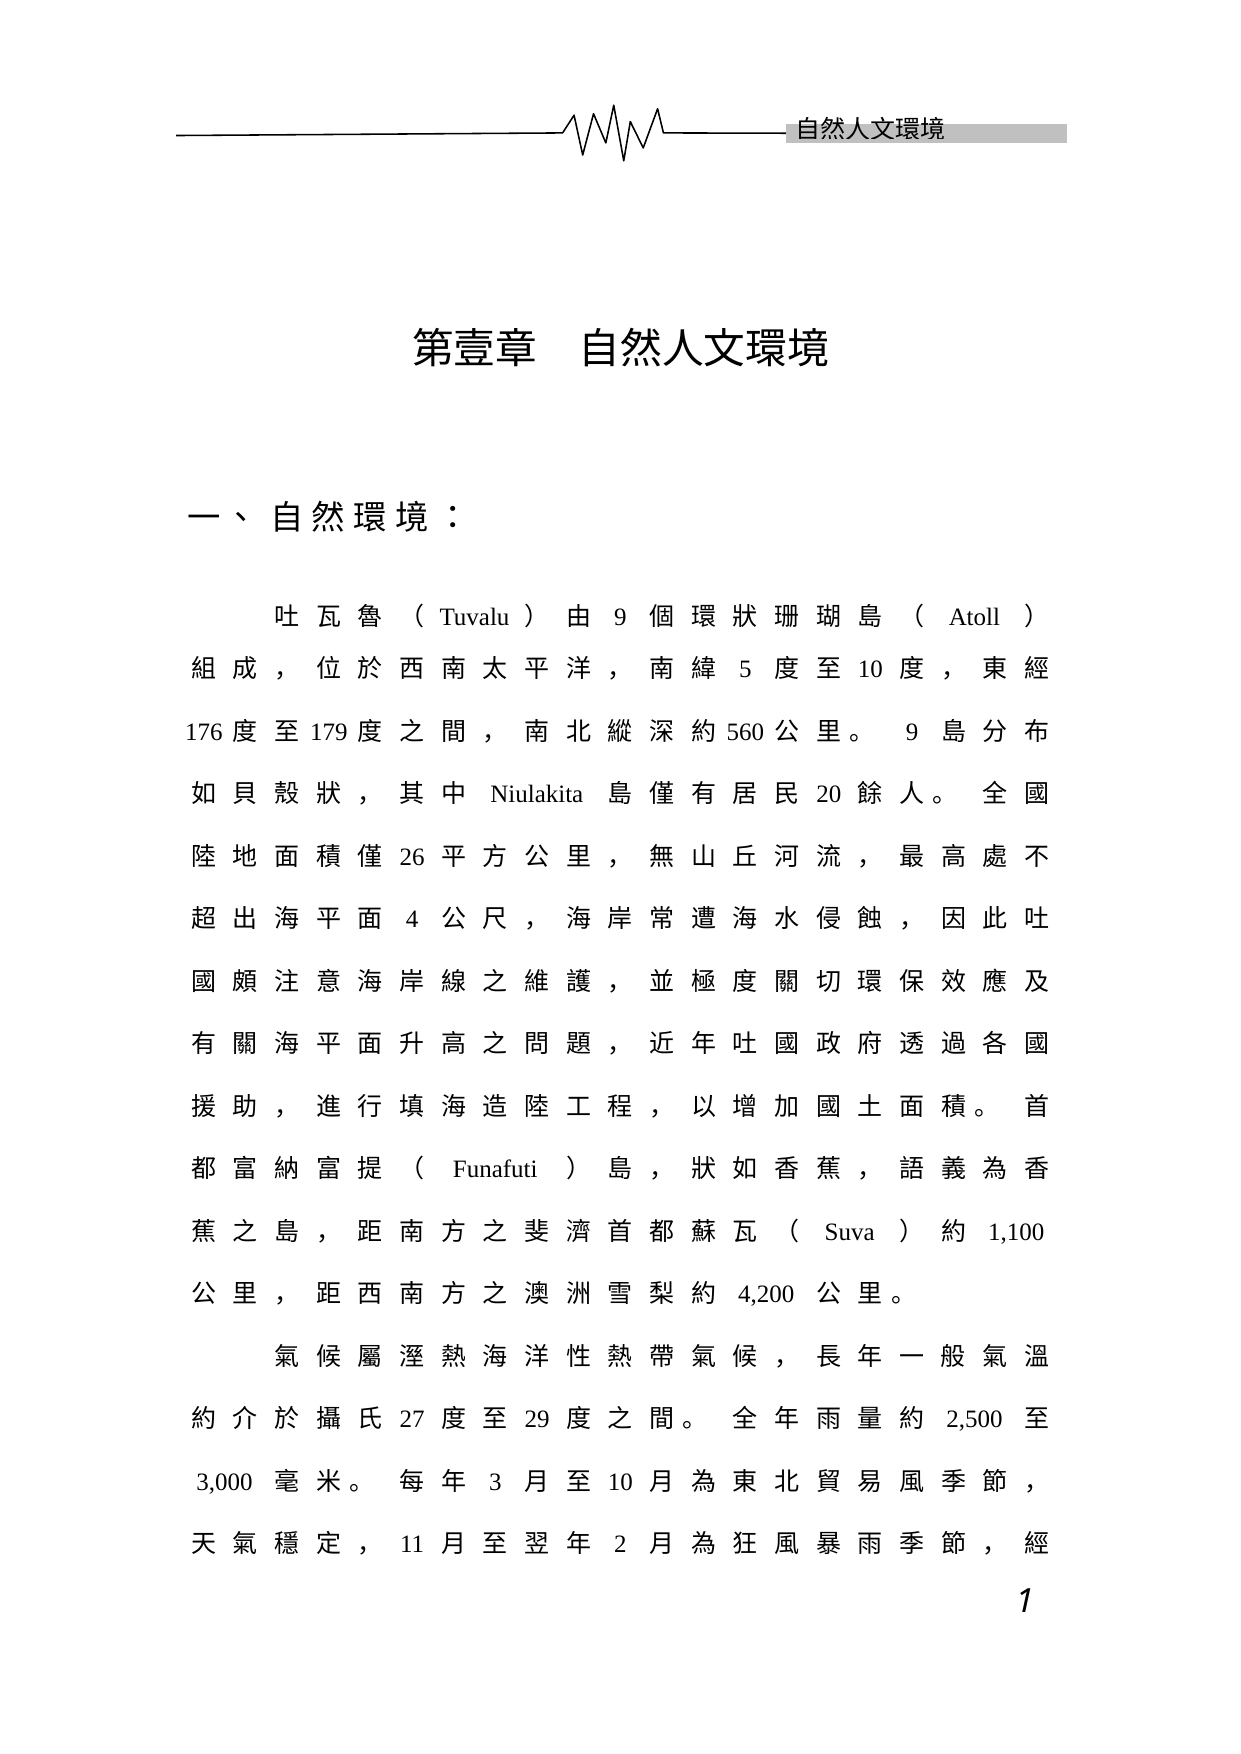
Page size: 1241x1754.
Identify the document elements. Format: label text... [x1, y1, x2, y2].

text 第壹章 自然人文環境 [183, 304, 1058, 366]
text 一、自然環境： [183, 473, 1058, 536]
text 氣候屬溼熱海洋性熱帶氣候，長年一般氣溫約介於攝氏27度至29度之間。全年雨量約2,500至3,000毫米。每年3月至10月為東北貿易風季節，天氣穩定，11月至翌年2月為狂風暴雨季節，經 [183, 1313, 1058, 1563]
text 吐瓦魯（Tuvalu）由9個環狀珊瑚島（Atoll）組成，位於西南太平洋，南緯5度至10度，東經176度至179度之間，南北縱深約560公里。9島分布如貝殼狀，其中Niulakita島僅有居民20餘人。全國陸地面積僅26平方公里，無山丘河流，最高處不超出海平面4公尺，海岸常遭海水侵蝕，因此吐國頗注意海岸線之維護，並極度關切環保效應及有關海平面升高之問題，近年吐國政府透過各國援助，進行填海造陸工程，以增加國土面積。首都富納富提（Funafuti）島，狀如香蕉，語義為香蕉之島，距南方之斐濟首都蘇瓦（Suva）約1,100公里，距西南方之澳洲雪梨約4,200公里。 [183, 563, 1058, 1313]
